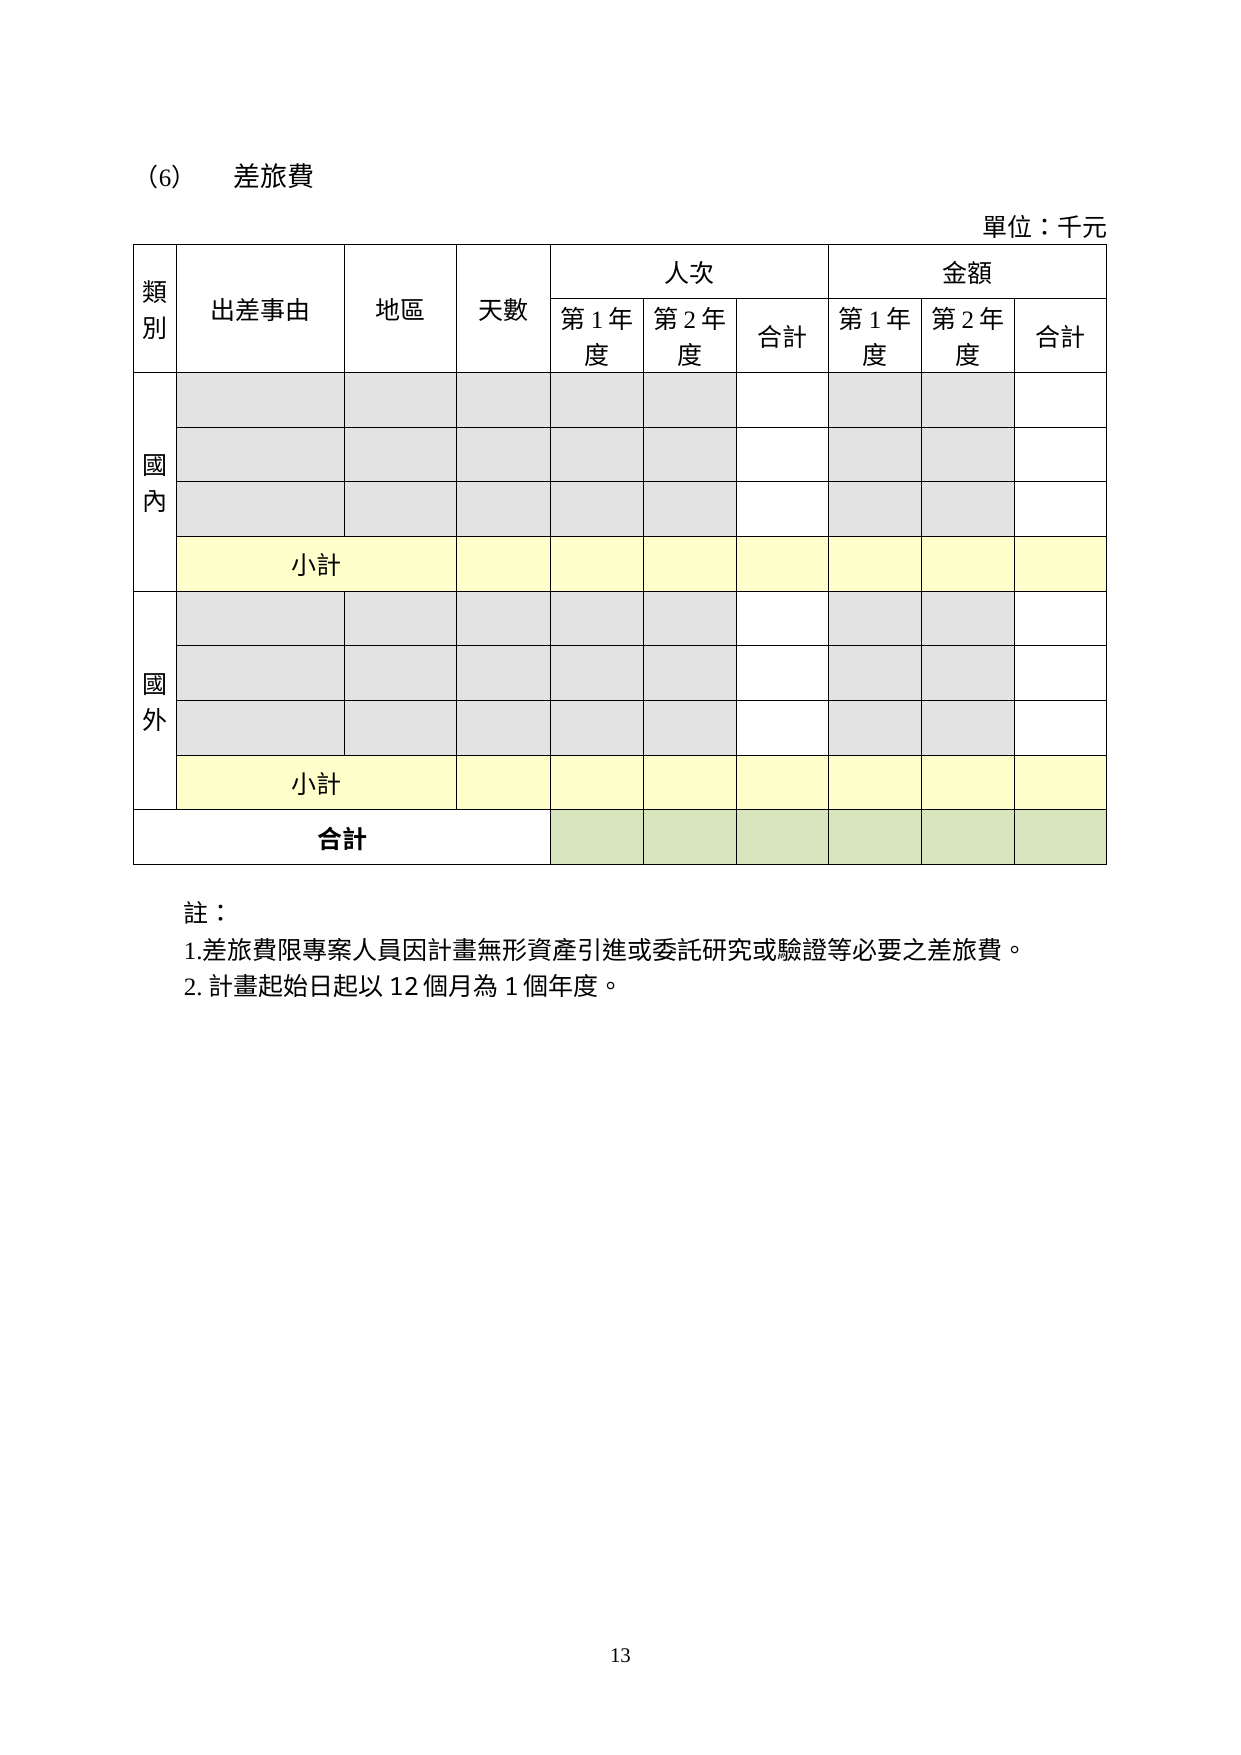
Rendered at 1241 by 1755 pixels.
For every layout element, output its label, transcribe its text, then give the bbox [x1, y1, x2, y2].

text 1.差旅費限專案人員因計畫無形資產引進或委託研究或驗證等必要之差旅費。 [183, 930, 1107, 966]
table_header 金額 [829, 245, 1106, 298]
table_cell [922, 428, 1014, 481]
table_cell 合計 [737, 299, 828, 372]
table_header 類別 [134, 245, 176, 372]
table_cell 第1年度 [551, 299, 643, 372]
table_cell [551, 592, 643, 645]
table_cell [177, 592, 344, 645]
table_cell [737, 373, 828, 427]
table_cell [922, 756, 1014, 809]
table_cell [737, 701, 828, 755]
table_cell [829, 373, 921, 427]
table_cell [922, 373, 1014, 427]
table_cell [829, 592, 921, 645]
table_cell [177, 482, 344, 536]
table_cell [644, 373, 736, 427]
table_cell [737, 428, 828, 481]
table_cell [922, 592, 1014, 645]
table_cell 合計 [134, 810, 550, 864]
table_cell [345, 482, 456, 536]
table_cell [177, 373, 344, 427]
table_cell [551, 756, 643, 809]
table_cell [177, 428, 344, 481]
table_cell [644, 701, 736, 755]
table_cell [551, 810, 643, 864]
table_cell [644, 482, 736, 536]
table_cell [737, 537, 828, 591]
table_cell [644, 646, 736, 700]
table_cell [1015, 756, 1106, 809]
table_cell [177, 646, 344, 700]
table_cell [345, 373, 456, 427]
table_cell 小計 [177, 537, 456, 591]
table_cell [829, 701, 921, 755]
table_cell [551, 537, 643, 591]
table_cell 合計 [1015, 299, 1106, 372]
table_cell [644, 756, 736, 809]
table_cell 小計 [177, 756, 456, 809]
table_cell 國外 [134, 592, 176, 809]
text 2. 計畫起始日起以12個月為1個年度。 [183, 966, 1107, 1003]
table_cell [922, 701, 1014, 755]
table_cell [457, 482, 550, 536]
table_cell [1015, 428, 1106, 481]
table_cell [345, 646, 456, 700]
table_cell [457, 373, 550, 427]
table_cell [1015, 537, 1106, 591]
table_cell [829, 428, 921, 481]
table_cell [644, 428, 736, 481]
table_cell [922, 482, 1014, 536]
table_cell [737, 646, 828, 700]
table_cell [1015, 592, 1106, 645]
table_cell [644, 592, 736, 645]
table_cell [829, 756, 921, 809]
table_cell [829, 810, 921, 864]
list 差旅費 [133, 153, 1107, 195]
table_cell [177, 701, 344, 755]
table_cell [737, 810, 828, 864]
table_cell 國內 [134, 373, 176, 591]
table_cell 第2年度 [922, 299, 1014, 372]
table_cell [457, 646, 550, 700]
text 註： [183, 894, 1107, 930]
table_cell [457, 701, 550, 755]
table_cell [922, 810, 1014, 864]
table_cell [829, 482, 921, 536]
table_cell [922, 537, 1014, 591]
table_cell [1015, 701, 1106, 755]
table_cell [345, 701, 456, 755]
table_header 出差事由 [177, 245, 344, 372]
table_header 天數 [457, 245, 550, 372]
table_header 地區 [345, 245, 456, 372]
table_cell [922, 646, 1014, 700]
table_cell [1015, 373, 1106, 427]
table_cell 第1年度 [829, 299, 921, 372]
table_cell [829, 646, 921, 700]
table_cell 第2年度 [644, 299, 736, 372]
table_cell [737, 592, 828, 645]
table_cell [644, 537, 736, 591]
table_cell [551, 646, 643, 700]
table_cell [345, 592, 456, 645]
table_cell [1015, 482, 1106, 536]
table_cell [345, 428, 456, 481]
table_cell [1015, 810, 1106, 864]
table_cell [829, 537, 921, 591]
table_cell [457, 756, 550, 809]
table_cell [737, 482, 828, 536]
table_cell [1015, 646, 1106, 700]
table_cell [457, 428, 550, 481]
table_cell [457, 592, 550, 645]
table_cell [737, 756, 828, 809]
text 單位：千元 [133, 207, 1107, 244]
table_header 人次 [551, 245, 828, 298]
table_cell [551, 482, 643, 536]
table_cell [551, 373, 643, 427]
table_cell [644, 810, 736, 864]
table_cell [551, 701, 643, 755]
table_cell [551, 428, 643, 481]
table_cell [457, 537, 550, 591]
